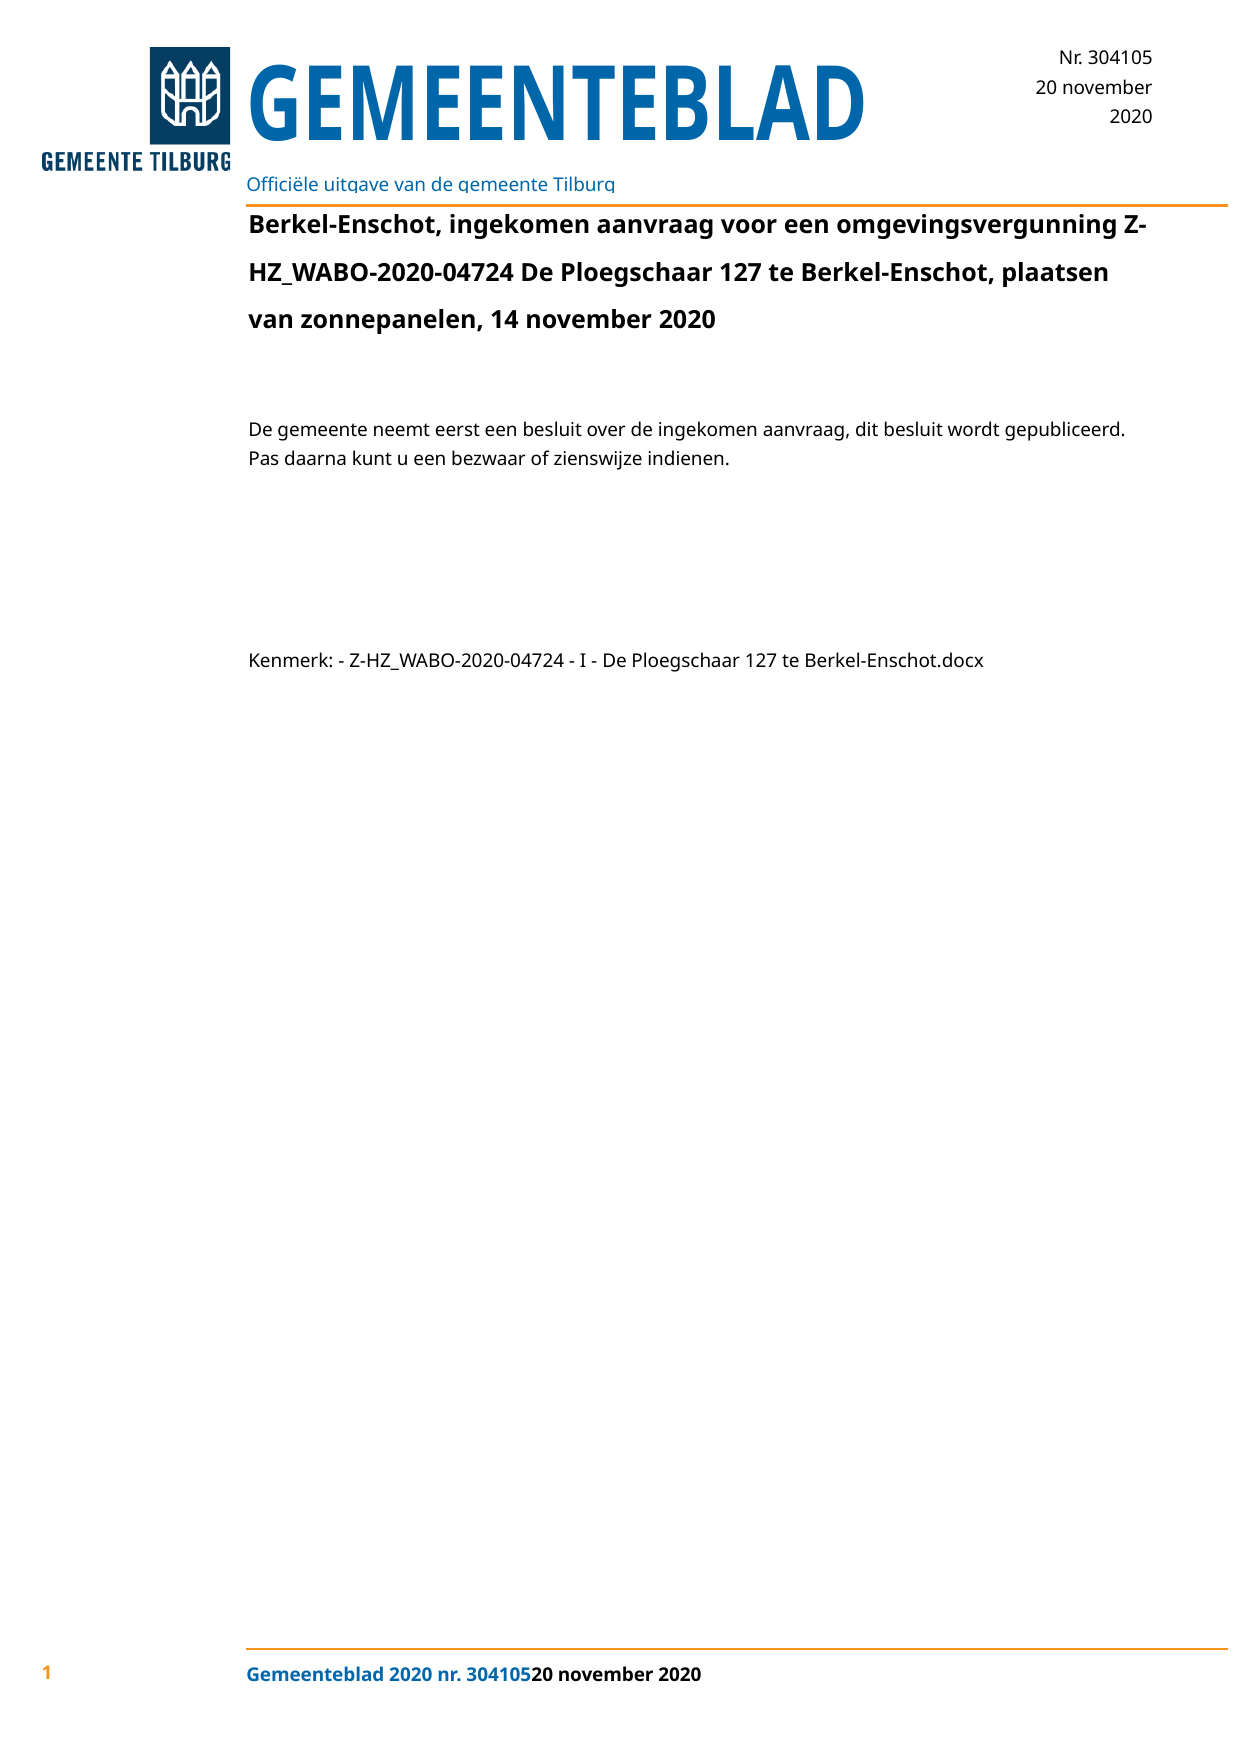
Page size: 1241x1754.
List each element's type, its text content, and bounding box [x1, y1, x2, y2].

text De gemeente neemt eerst een besluit over de ingekomen aanvraag, dit besluit wordt gepubliceerd. Pas daarna kunt u een bezwaar of zienswijze indienen. [248, 416, 1152, 471]
picture [41, 47, 231, 172]
text Berkel-Enschot, ingekomen aanvraag voor een omgevingsvergunning Z-HZ_WABO-2020-04724 De Ploegschaar 127 te Berkel-Enschot, plaatsen van zonnepanelen, 14 november 2020 [248, 207, 1152, 336]
text Kenmerk: - Z-HZ_WABO-2020-04724 - I - De Ploegschaar 127 te Berkel-Enschot.docx [248, 647, 1152, 673]
